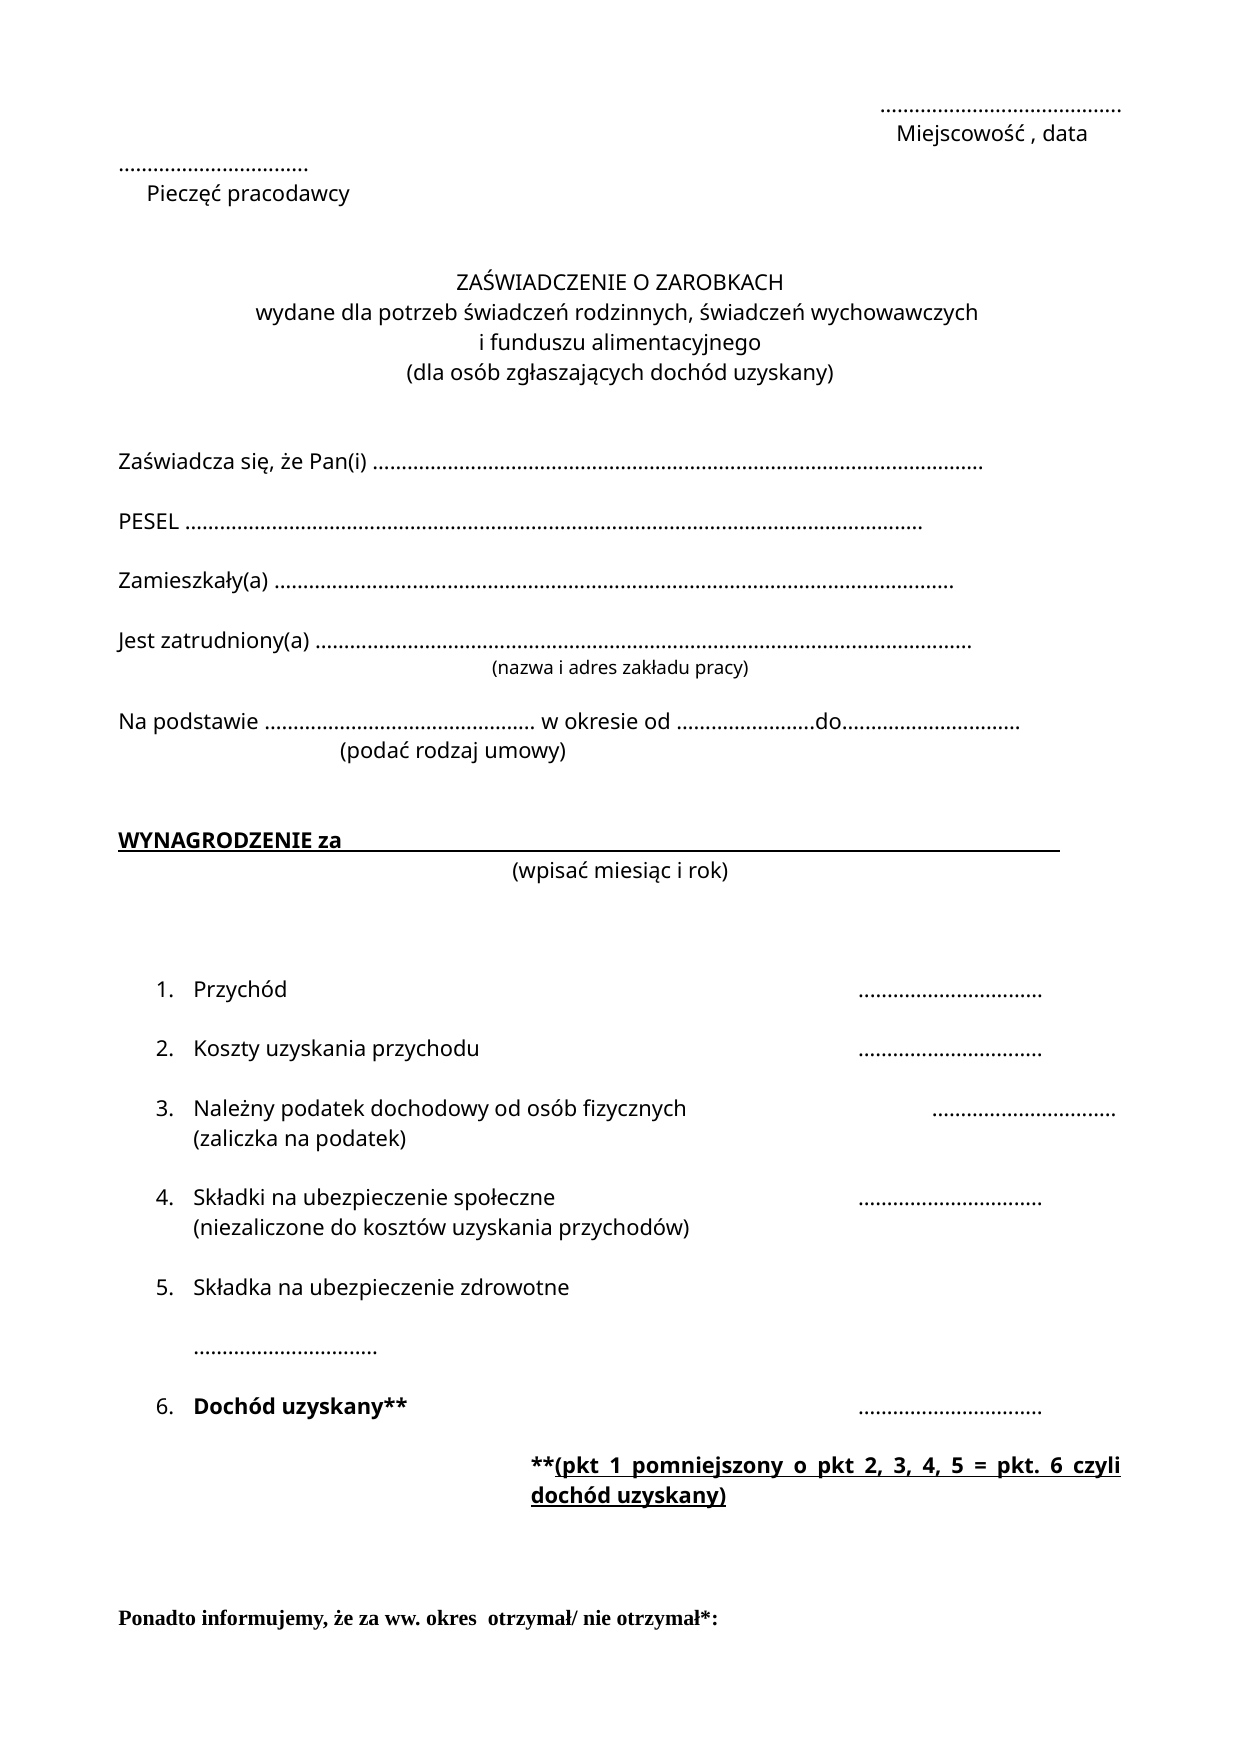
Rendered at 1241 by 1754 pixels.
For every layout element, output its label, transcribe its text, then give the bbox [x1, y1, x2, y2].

text Zamieszkały(a) ………………………………………………………………………………………………………. [118, 565, 1122, 595]
list Koszty uzyskania przychodu ………………………….. [156, 1033, 1122, 1063]
list Składka na ubezpieczenie zdrowotne ………………………….. [156, 1272, 1122, 1361]
text wydane dla potrzeb świadczeń rodzinnych, świadczeń wychowawczych [118, 297, 1122, 327]
list Dochód uzyskany** ………………………….. [156, 1391, 1122, 1421]
text i funduszu alimentacyjnego [118, 327, 1122, 357]
text (podać rodzaj umowy) [118, 735, 1122, 765]
text Zaświadcza się, że Pan(i) ……………………………………………………………………………………………. [118, 446, 1122, 476]
list Należny podatek dochodowy od osób fizycznych ………………………….. (zaliczka na podatek) [156, 1093, 1122, 1152]
text (wpisać miesiąc i rok) [118, 854, 1122, 884]
text Na podstawie ……………………………………….. w okresie od ………….………..do.………………………… [118, 706, 1122, 735]
text …………………………... [118, 148, 1122, 178]
list Składki na ubezpieczenie społeczne ………………………….. [156, 1182, 1122, 1212]
text Ponadto informujemy, że za ww. okres otrzymał/ nie otrzymał*: [118, 1605, 1122, 1631]
text ZAŚWIADCZENIE O ZAROBKACH [118, 267, 1122, 297]
list Przychód ..………………………… [156, 974, 1122, 1003]
list **(pkt 1 pomniejszony o pkt 2, 3, 4, 5 = pkt. 6 czyli dochód uzyskany) [493, 1450, 1122, 1510]
list (niezaliczone do kosztów uzyskania przychodów) [156, 1212, 1122, 1242]
text PESEL ……………………………………………………………………………………………………………….. [118, 506, 1122, 535]
text ….……………………………….. [118, 88, 1122, 118]
text Miejscowość , data [118, 118, 1122, 148]
text (dla osób zgłaszających dochód uzyskany) [118, 357, 1122, 386]
text Jest zatrudniony(a) …………………………………………………………………………………………………… [118, 625, 1122, 654]
text WYNAGRODZENIE za [118, 825, 1122, 854]
text (nazwa i adres zakładu pracy) [118, 654, 1122, 680]
text Pieczęć pracodawcy [118, 178, 1122, 208]
